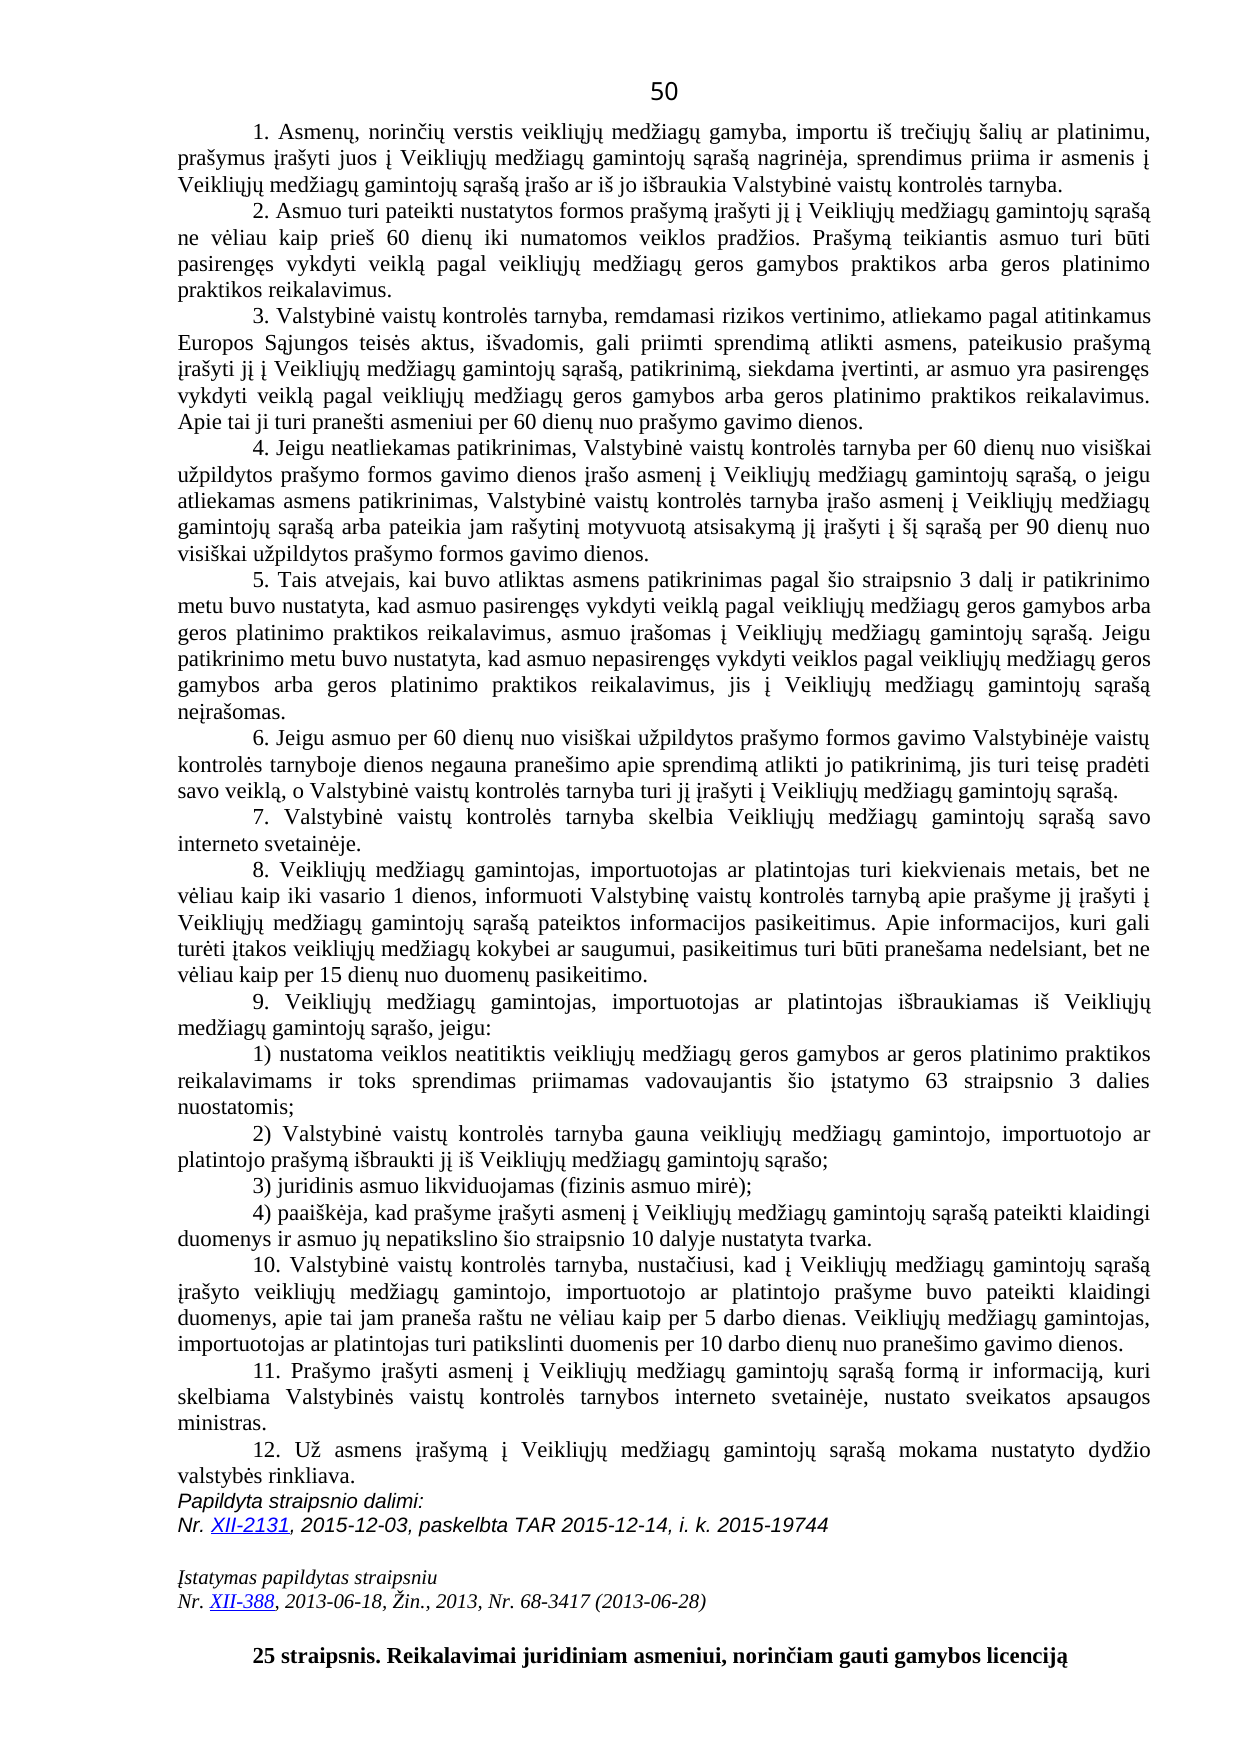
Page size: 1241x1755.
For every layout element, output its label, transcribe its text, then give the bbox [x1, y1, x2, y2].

text 12. Už asmens įrašymą į Veikliųjų medžiagų gamintojų sąrašą mokama nustatyto dydžio valstybės rinkliava. [177, 1436, 1152, 1488]
text 5. Tais atvejais, kai buvo atliktas asmens patikrinimas pagal šio straipsnio 3 dalį ir patikrinimo metu buvo nustatyta, kad asmuo pasirengęs vykdyti veiklą pagal veikliųjų medžiagų geros gamybos arba geros platinimo praktikos reikalavimus, asmuo įrašomas į Veikliųjų medžiagų gamintojų sąrašą. Jeigu patikrinimo metu buvo nustatyta, kad asmuo nepasirengęs vykdyti veiklos pagal veikliųjų medžiagų geros gamybos arba geros platinimo praktikos reikalavimus, jis į Veikliųjų medžiagų gamintojų sąrašą neįrašomas. [177, 566, 1152, 724]
text 11. Prašymo įrašyti asmenį į Veikliųjų medžiagų gamintojų sąrašą formą ir informaciją, kuri skelbiama Valstybinės vaistų kontrolės tarnybos interneto svetainėje, nustato sveikatos apsaugos ministras. [177, 1357, 1152, 1436]
text 4. Jeigu neatliekamas patikrinimas, Valstybinė vaistų kontrolės tarnyba per 60 dienų nuo visiškai užpildytos prašymo formos gavimo dienos įrašo asmenį į Veikliųjų medžiagų gamintojų sąrašą, o jeigu atliekamas asmens patikrinimas, Valstybinė vaistų kontrolės tarnyba įrašo asmenį į Veikliųjų medžiagų gamintojų sąrašą arba pateikia jam rašytinį motyvuotą atsisakymą jį įrašyti į šį sąrašą per 90 dienų nuo visiškai užpildytos prašymo formos gavimo dienos. [177, 434, 1152, 566]
text 10. Valstybinė vaistų kontrolės tarnyba, nustačiusi, kad į Veikliųjų medžiagų gamintojų sąrašą įrašyto veikliųjų medžiagų gamintojo, importuotojo ar platintojo prašyme buvo pateikti klaidingi duomenys, apie tai jam praneša raštu ne vėliau kaip per 5 darbo dienas. Veikliųjų medžiagų gamintojas, importuotojas ar platintojas turi patikslinti duomenis per 10 darbo dienų nuo pranešimo gavimo dienos. [177, 1251, 1152, 1357]
text Papildyta straipsnio dalimi: [177, 1488, 1152, 1512]
text Nr. XII-388, 2013-06-18, Žin., 2013, Nr. 68-3417 (2013-06-28) [177, 1589, 1152, 1613]
text 25 straipsnis. Reikalavimai juridiniam asmeniui, norinčiam gauti gamybos licenciją [252, 1642, 1152, 1668]
text 2) Valstybinė vaistų kontrolės tarnyba gauna veikliųjų medžiagų gamintojo, importuotojo ar platintojo prašymą išbraukti jį iš Veikliųjų medžiagų gamintojų sąrašo; [177, 1119, 1152, 1172]
text 6. Jeigu asmuo per 60 dienų nuo visiškai užpildytos prašymo formos gavimo Valstybinėje vaistų kontrolės tarnyboje dienos negauna pranešimo apie sprendimą atlikti jo patikrinimą, jis turi teisę pradėti savo veiklą, o Valstybinė vaistų kontrolės tarnyba turi jį įrašyti į Veikliųjų medžiagų gamintojų sąrašą. [177, 724, 1152, 803]
text 2. Asmuo turi pateikti nustatytos formos prašymą įrašyti jį į Veikliųjų medžiagų gamintojų sąrašą ne vėliau kaip prieš 60 dienų iki numatomos veiklos pradžios. Prašymą teikiantis asmuo turi būti pasirengęs vykdyti veiklą pagal veikliųjų medžiagų geros gamybos praktikos arba geros platinimo praktikos reikalavimus. [177, 197, 1152, 303]
text 3) juridinis asmuo likviduojamas (fizinis asmuo mirė); [177, 1172, 1152, 1199]
text 1. Asmenų, norinčių verstis veikliųjų medžiagų gamyba, importu iš trečiųjų šalių ar platinimu, prašymus įrašyti juos į Veikliųjų medžiagų gamintojų sąrašą nagrinėja, sprendimus priima ir asmenis į Veikliųjų medžiagų gamintojų sąrašą įrašo ar iš jo išbraukia Valstybinė vaistų kontrolės tarnyba. [177, 118, 1152, 197]
text Nr. XII-2131, 2015-12-03, paskelbta TAR 2015-12-14, i. k. 2015-19744 [177, 1512, 1152, 1536]
text 7. Valstybinė vaistų kontrolės tarnyba skelbia Veikliųjų medžiagų gamintojų sąrašą savo interneto svetainėje. [177, 803, 1152, 856]
text 8. Veikliųjų medžiagų gamintojas, importuotojas ar platintojas turi kiekvienais metais, bet ne vėliau kaip iki vasario 1 dienos, informuoti Valstybinę vaistų kontrolės tarnybą apie prašyme jį įrašyti į Veikliųjų medžiagų gamintojų sąrašą pateiktos informacijos pasikeitimus. Apie informacijos, kuri gali turėti įtakos veikliųjų medžiagų kokybei ar saugumui, pasikeitimus turi būti pranešama nedelsiant, bet ne vėliau kaip per 15 dienų nuo duomenų pasikeitimo. [177, 856, 1152, 988]
text 4) paaiškėja, kad prašyme įrašyti asmenį į Veikliųjų medžiagų gamintojų sąrašą pateikti klaidingi duomenys ir asmuo jų nepatikslino šio straipsnio 10 dalyje nustatyta tvarka. [177, 1199, 1152, 1251]
text 3. Valstybinė vaistų kontrolės tarnyba, remdamasi rizikos vertinimo, atliekamo pagal atitinkamus Europos Sąjungos teisės aktus, išvadomis, gali priimti sprendimą atlikti asmens, pateikusio prašymą įrašyti jį į Veikliųjų medžiagų gamintojų sąrašą, patikrinimą, siekdama įvertinti, ar asmuo yra pasirengęs vykdyti veiklą pagal veikliųjų medžiagų geros gamybos arba geros platinimo praktikos reikalavimus. Apie tai ji turi pranešti asmeniui per 60 dienų nuo prašymo gavimo dienos. [177, 303, 1152, 434]
text 1) nustatoma veiklos neatitiktis veikliųjų medžiagų geros gamybos ar geros platinimo praktikos reikalavimams ir toks sprendimas priimamas vadovaujantis šio įstatymo 63 straipsnio 3 dalies nuostatomis; [177, 1041, 1152, 1119]
text Įstatymas papildytas straipsniu [177, 1565, 1152, 1589]
text 9. Veikliųjų medžiagų gamintojas, importuotojas ar platintojas išbraukiamas iš Veikliųjų medžiagų gamintojų sąrašo, jeigu: [177, 988, 1152, 1041]
